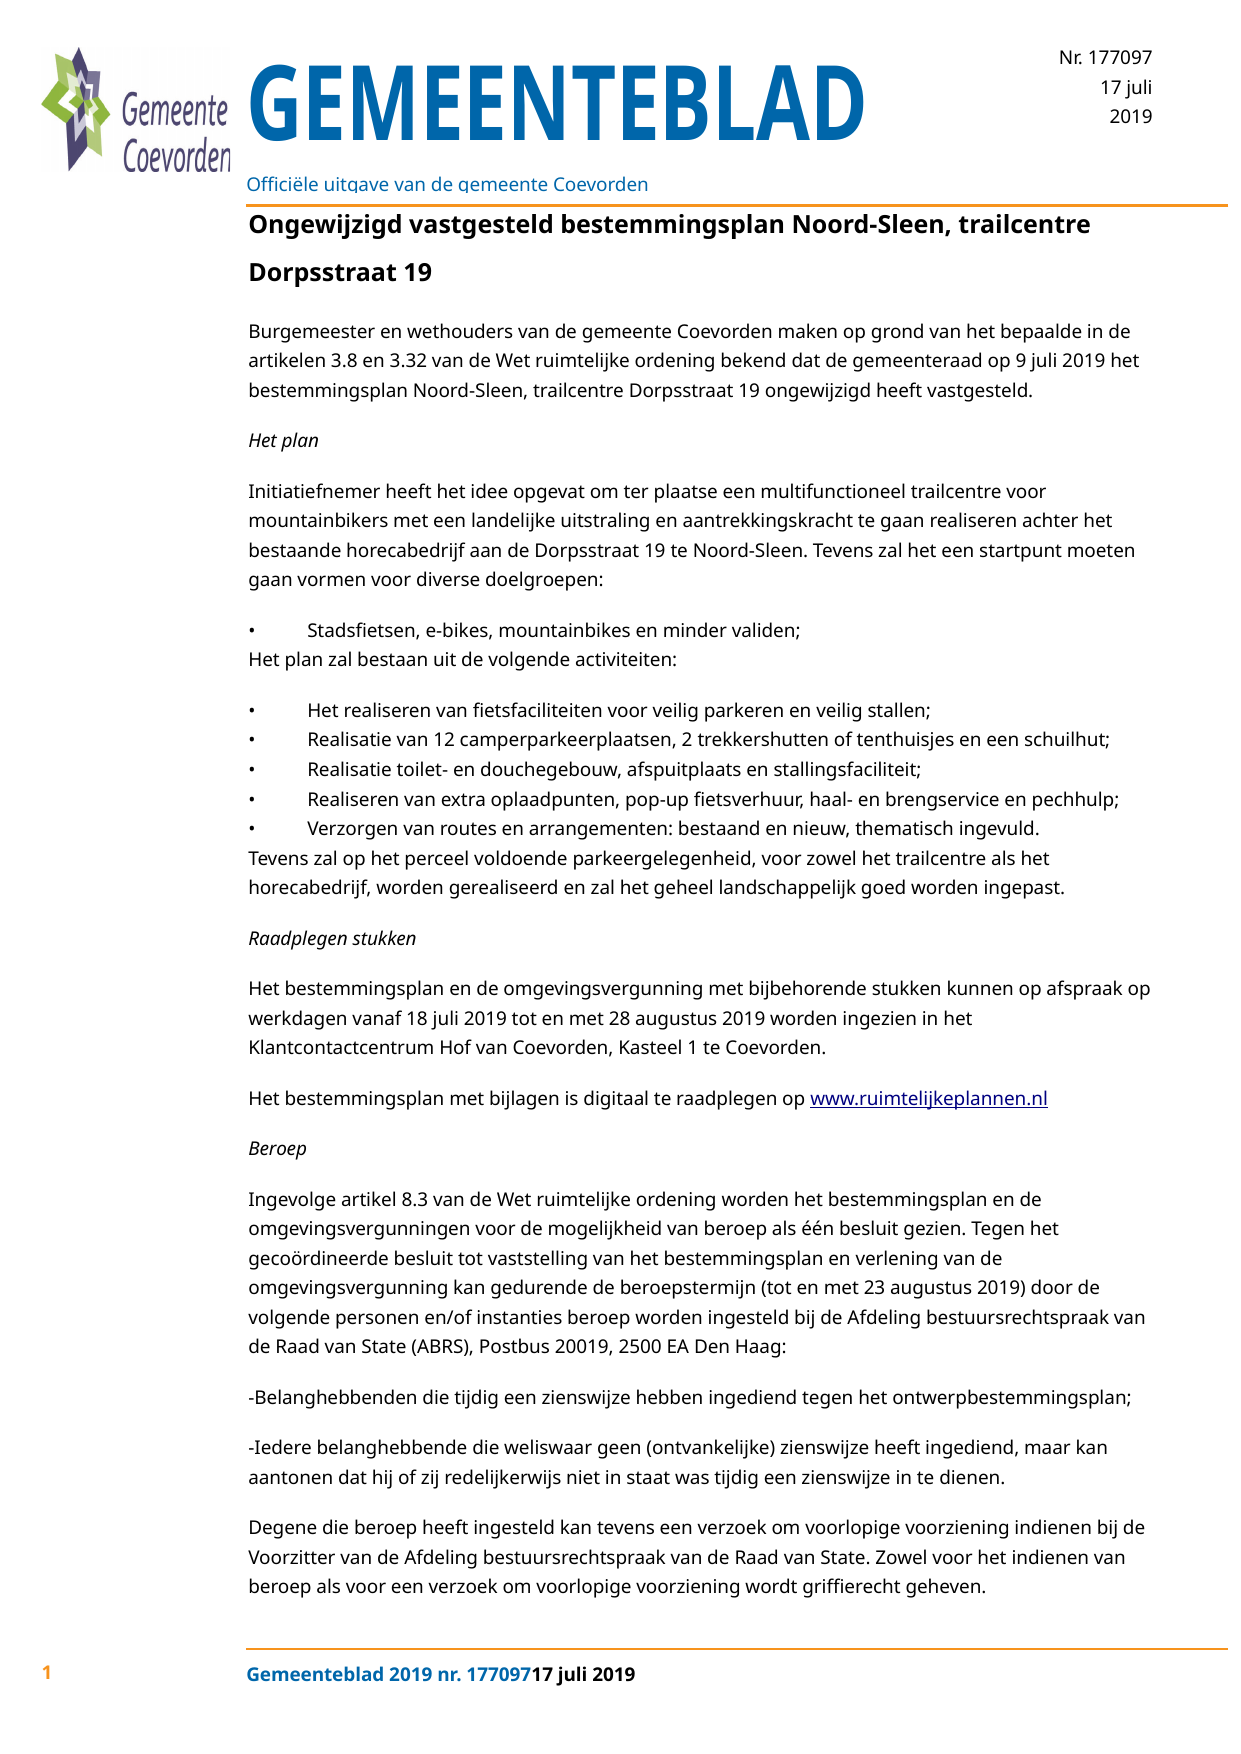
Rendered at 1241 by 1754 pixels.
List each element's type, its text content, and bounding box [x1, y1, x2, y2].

list Stadsfietsen, e-bikes, mountainbikes en minder validen; [248, 617, 1152, 643]
text Beroep [248, 1135, 1152, 1161]
text -Iedere belanghebbende die weliswaar geen (ontvankelijke) zienswijze heeft ingediend, maar kan aantonen dat hij of zij redelijkerwijs niet in staat was tijdig een zienswijze in te dienen. [248, 1434, 1152, 1490]
list Realisatie van 12 camperparkeerplaatsen, 2 trekkershutten of tenthuisjes en een schuilhut; [248, 727, 1152, 752]
text Burgemeester en wethouders van de gemeente Coevorden maken op grond van het bepaalde in de artikelen 3.8 en 3.32 van de Wet ruimtelijke ordening bekend dat de gemeenteraad op 9 juli 2019 het bestemmingsplan Noord-Sleen, trailcentre Dorpsstraat 19 ongewijzigd heeft vastgesteld. [248, 318, 1152, 403]
text -Belanghebbenden die tijdig een zienswijze hebben ingediend tegen het ontwerpbestemmingsplan; [248, 1384, 1152, 1410]
text Het bestemmingsplan met bijlagen is digitaal te raadplegen op www.ruimtelijkeplannen.nl [248, 1085, 1152, 1111]
text Het plan zal bestaan uit de volgende activiteiten: [248, 647, 1152, 672]
text Ongewijzigd vastgesteld bestemmingsplan Noord-Sleen, trailcentre Dorpsstraat 19 [248, 207, 1152, 288]
text Tevens zal op het perceel voldoende parkeergelegenheid, voor zowel het trailcentre als het horecabedrijf, worden gerealiseerd en zal het geheel landschappelijk goed worden ingepast. [248, 845, 1152, 900]
text Initiatiefnemer heeft het idee opgevat om ter plaatse een multifunctioneel trailcentre voor mountainbikers met een landelijke uitstraling en aantrekkingskracht te gaan realiseren achter het bestaande horecabedrijf aan de Dorpsstraat 19 te Noord-Sleen. Tevens zal het een startpunt moeten gaan vormen voor diverse doelgroepen: [248, 478, 1152, 592]
list Realisatie toilet- en douchegebouw, afspuitplaats en stallingsfaciliteit; [248, 756, 1152, 782]
list Realiseren van extra oplaadpunten, pop-up fietsverhuur, haal- en brengservice en pechhulp; [248, 786, 1152, 812]
picture [41, 47, 231, 172]
text Ingevolge artikel 8.3 van de Wet ruimtelijke ordening worden het bestemmingsplan en de omgevingsvergunningen voor de mogelijkheid van beroep als één besluit gezien. Tegen het gecoördineerde besluit tot vaststelling van het bestemmingsplan en verlening van de omgevingsvergunning kan gedurende de beroepstermijn (tot en met 23 augustus 2019) door de volgende personen en/of instanties beroep worden ingesteld bij de Afdeling bestuursrechtspraak van de Raad van State (ABRS), Postbus 20019, 2500 EA Den Haag: [248, 1186, 1152, 1359]
text Het bestemmingsplan en de omgevingsvergunning met bijbehorende stukken kunnen op afspraak op werkdagen vanaf 18 juli 2019 tot en met 28 augustus 2019 worden ingezien in het Klantcontactcentrum Hof van Coevorden, Kasteel 1 te Coevorden. [248, 975, 1152, 1060]
text Raadplegen stukken [248, 925, 1152, 951]
text Het plan [248, 427, 1152, 453]
list Verzorgen van routes en arrangementen: bestaand en nieuw, thematisch ingevuld. [248, 815, 1152, 841]
list Het realiseren van fietsfaciliteiten voor veilig parkeren en veilig stallen; [248, 697, 1152, 723]
text Degene die beroep heeft ingesteld kan tevens een verzoek om voorlopige voorziening indienen bij de Voorzitter van de Afdeling bestuursrechtspraak van de Raad van State. Zowel voor het indienen van beroep als voor een verzoek om voorlopige voorziening wordt griffierecht geheven. [248, 1514, 1152, 1599]
